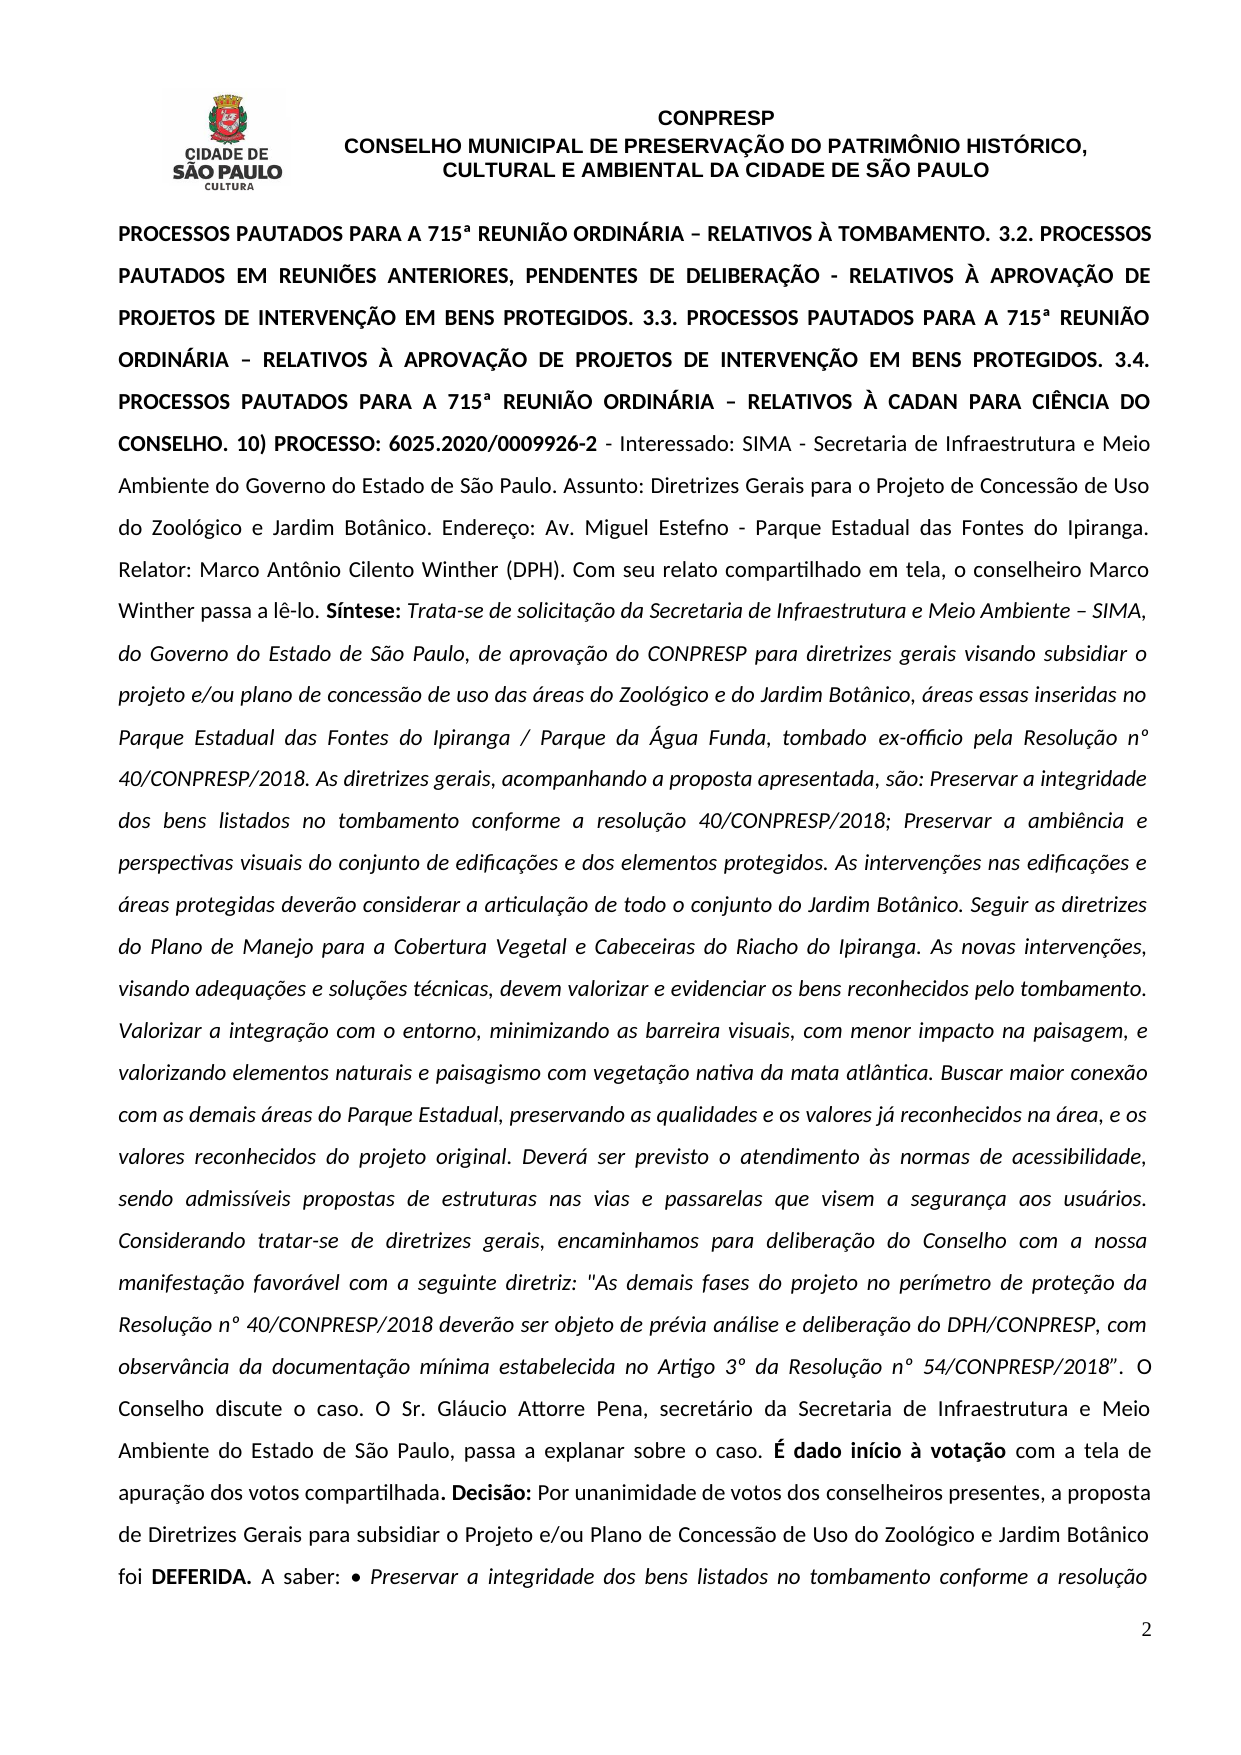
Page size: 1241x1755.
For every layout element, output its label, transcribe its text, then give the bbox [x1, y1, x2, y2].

text PROCESSOS PAUTADOS PARA A 715ª REUNIÃO ORDINÁRIA – relativos à tombamento. 3.2. Processos pautados em reuniões anteriores, pendentes de deliberação - Relativos à aprovação de projetos de intervenção em bens protegidos. 3.3. PROCESSOS PAUTADOS PARA A 715ª REUNIÃO ORDINÁRIA – Relativos à aprovação de projetos de intervenção em bens protegidos. 3.4. PROCESSOS PAUTADOS PARA A 715ª REUNIÃO ORDINÁRIA – relativos à cadan para ciência do conselho. 10) PROCESSO: 6025.2020/0009926-2 - Interessado: SIMA - Secretaria de Infraestrutura e Meio Ambiente do Governo do Estado de São Paulo. Assunto: Diretrizes Gerais para o Projeto de Concessão de Uso do Zoológico e Jardim Botânico. Endereço: Av. Miguel Estefno - Parque Estadual das Fontes do Ipiranga. Relator: Marco Antônio Cilento Winther (DPH). Com seu relato compartilhado em tela, o conselheiro Marco Winther passa a lê-lo. Síntese: Trata-se de solicitação da Secretaria de Infraestrutura e Meio Ambiente – SIMA, do Governo do Estado de São Paulo, de aprovação do CONPRESP para diretrizes gerais visando subsidiar o projeto e/ou plano de concessão de uso das áreas do Zoológico e do Jardim Botânico, áreas essas inseridas no Parque Estadual das Fontes do Ipiranga / Parque da Água Funda, tombado ex-officio pela Resolução nº 40/CONPRESP/2018. As diretrizes gerais, acompanhando a proposta apresentada, são: Preservar a integridade dos bens listados no tombamento conforme a resolução 40/CONPRESP/2018; Preservar a ambiência e perspectivas visuais do conjunto de edificações e dos elementos protegidos. As intervenções nas edificações e áreas protegidas deverão considerar a articulação de todo o conjunto do Jardim Botânico. Seguir as diretrizes do Plano de Manejo para a Cobertura Vegetal e Cabeceiras do Riacho do Ipiranga. As novas intervenções, visando adequações e soluções técnicas, devem valorizar e evidenciar os bens reconhecidos pelo tombamento. Valorizar a integração com o entorno, minimizando as barreira visuais, com menor impacto na paisagem, e valorizando elementos naturais e paisagismo com vegetação nativa da mata atlântica. Buscar maior conexão com as demais áreas do Parque Estadual, preservando as qualidades e os valores já reconhecidos na área, e os valores reconhecidos do projeto original. Deverá ser previsto o atendimento às normas de acessibilidade, sendo admissíveis propostas de estruturas nas vias e passarelas que visem a segurança aos usuários. Considerando tratar-se de diretrizes gerais, encaminhamos para deliberação do Conselho com a nossa manifestação favorável com a seguinte diretriz: "As demais fases do projeto no perímetro de proteção da Resolução nº 40/CONPRESP/2018 deverão ser objeto de prévia análise e deliberação do DPH/CONPRESP, com observância da documentação mínima estabelecida no Artigo 3º da Resolução nº 54/CONPRESP/2018”. O Conselho discute o caso. O Sr. Gláucio Attorre Pena, secretário da Secretaria de Infraestrutura e Meio Ambiente do Estado de São Paulo, passa a explanar sobre o caso. É dado início à votação com a tela de apuração dos votos compartilhada. Decisão: Por unanimidade de votos dos conselheiros presentes, a proposta de Diretrizes Gerais para subsidiar o Projeto e/ou Plano de Concessão de Uso do Zoológico e Jardim Botânico foi DEFERIDA. A saber: • Preservar a integridade dos bens listados no tombamento conforme a resolução [118, 219, 1152, 1590]
